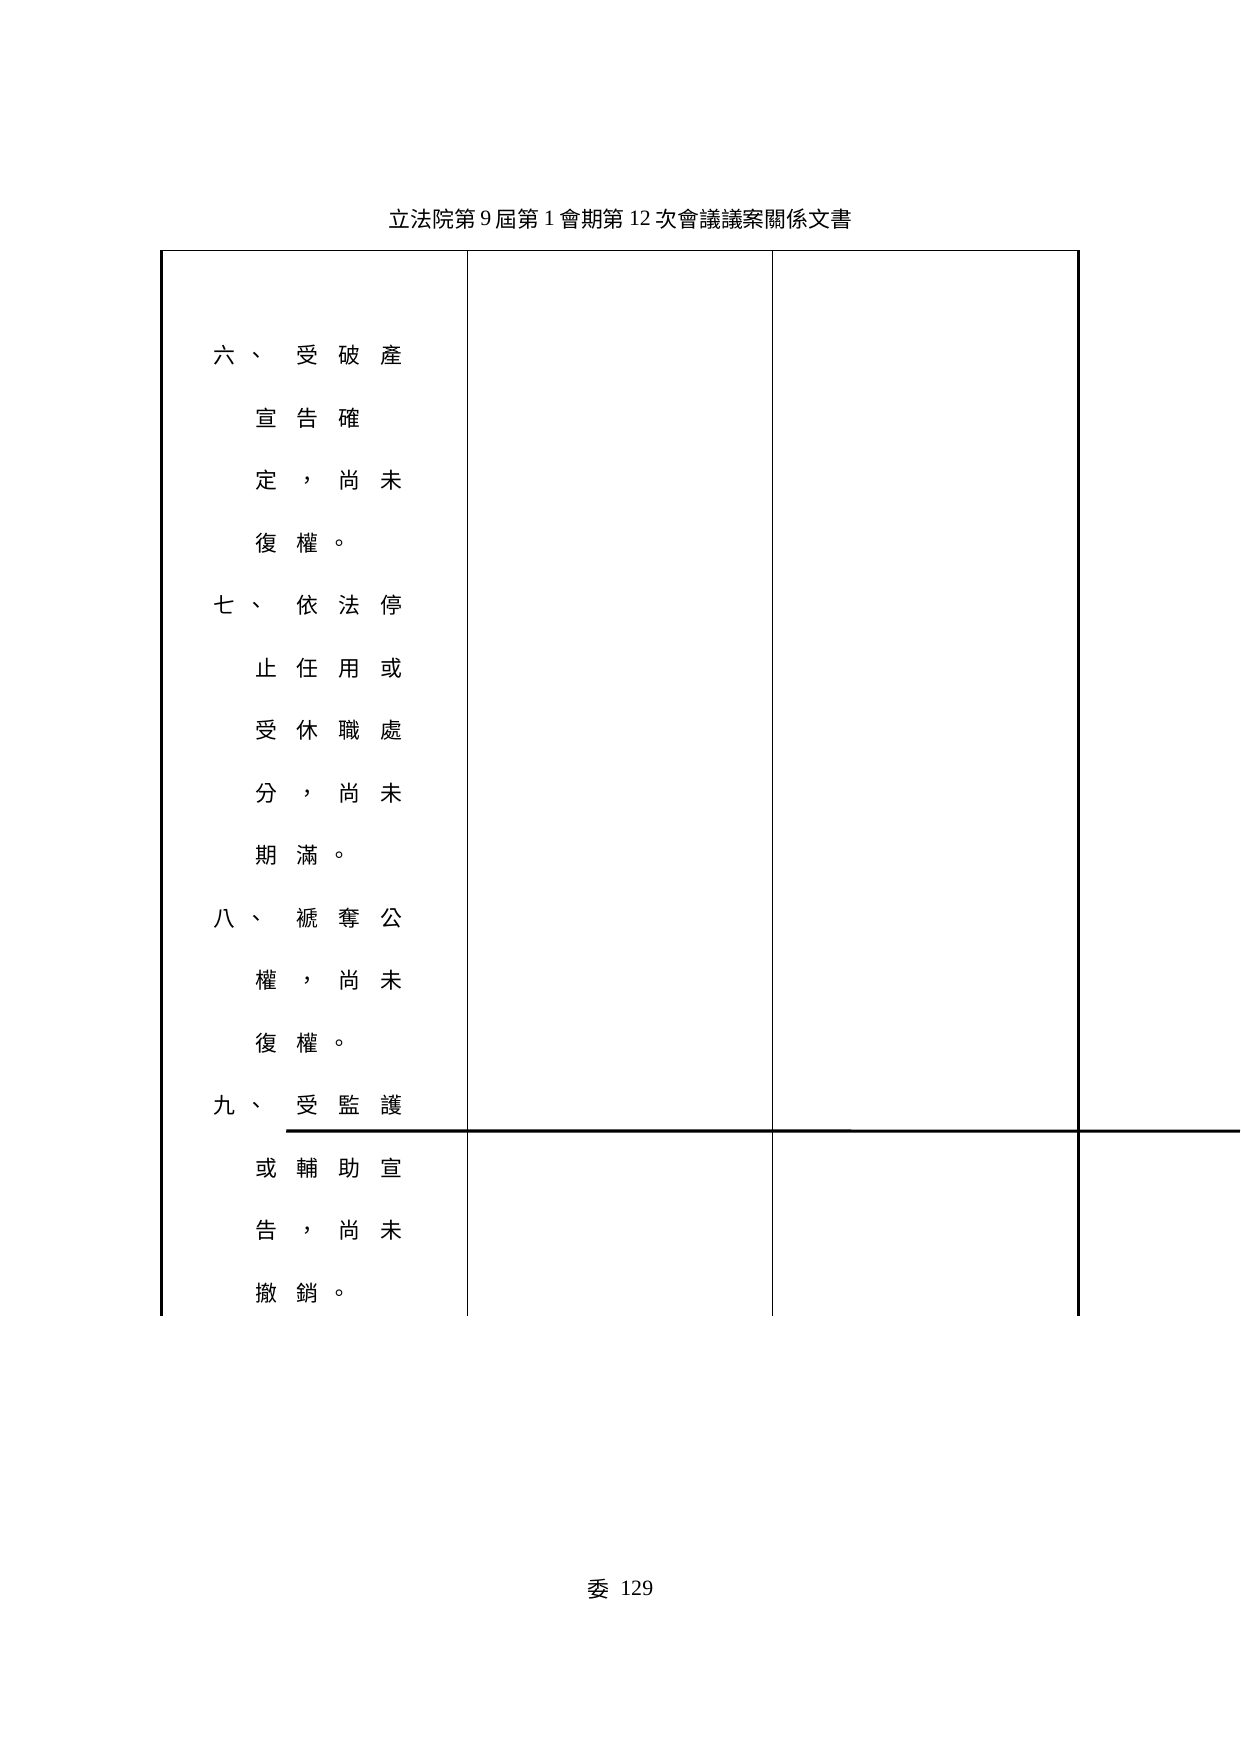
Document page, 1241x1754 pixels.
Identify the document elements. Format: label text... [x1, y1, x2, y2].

table_cell [773, 1133, 1077, 1316]
table_cell 六、受破產宣告確定，尚未復權。 七、依法停止任用或受休職處分，尚未期滿。 八、褫奪公權，尚未復權。 九、受監護或輔助宣告，尚未撤銷。 [163, 251, 467, 1316]
table_cell [773, 251, 1077, 1129]
table_cell [468, 1133, 772, 1316]
table_cell [468, 251, 772, 1129]
